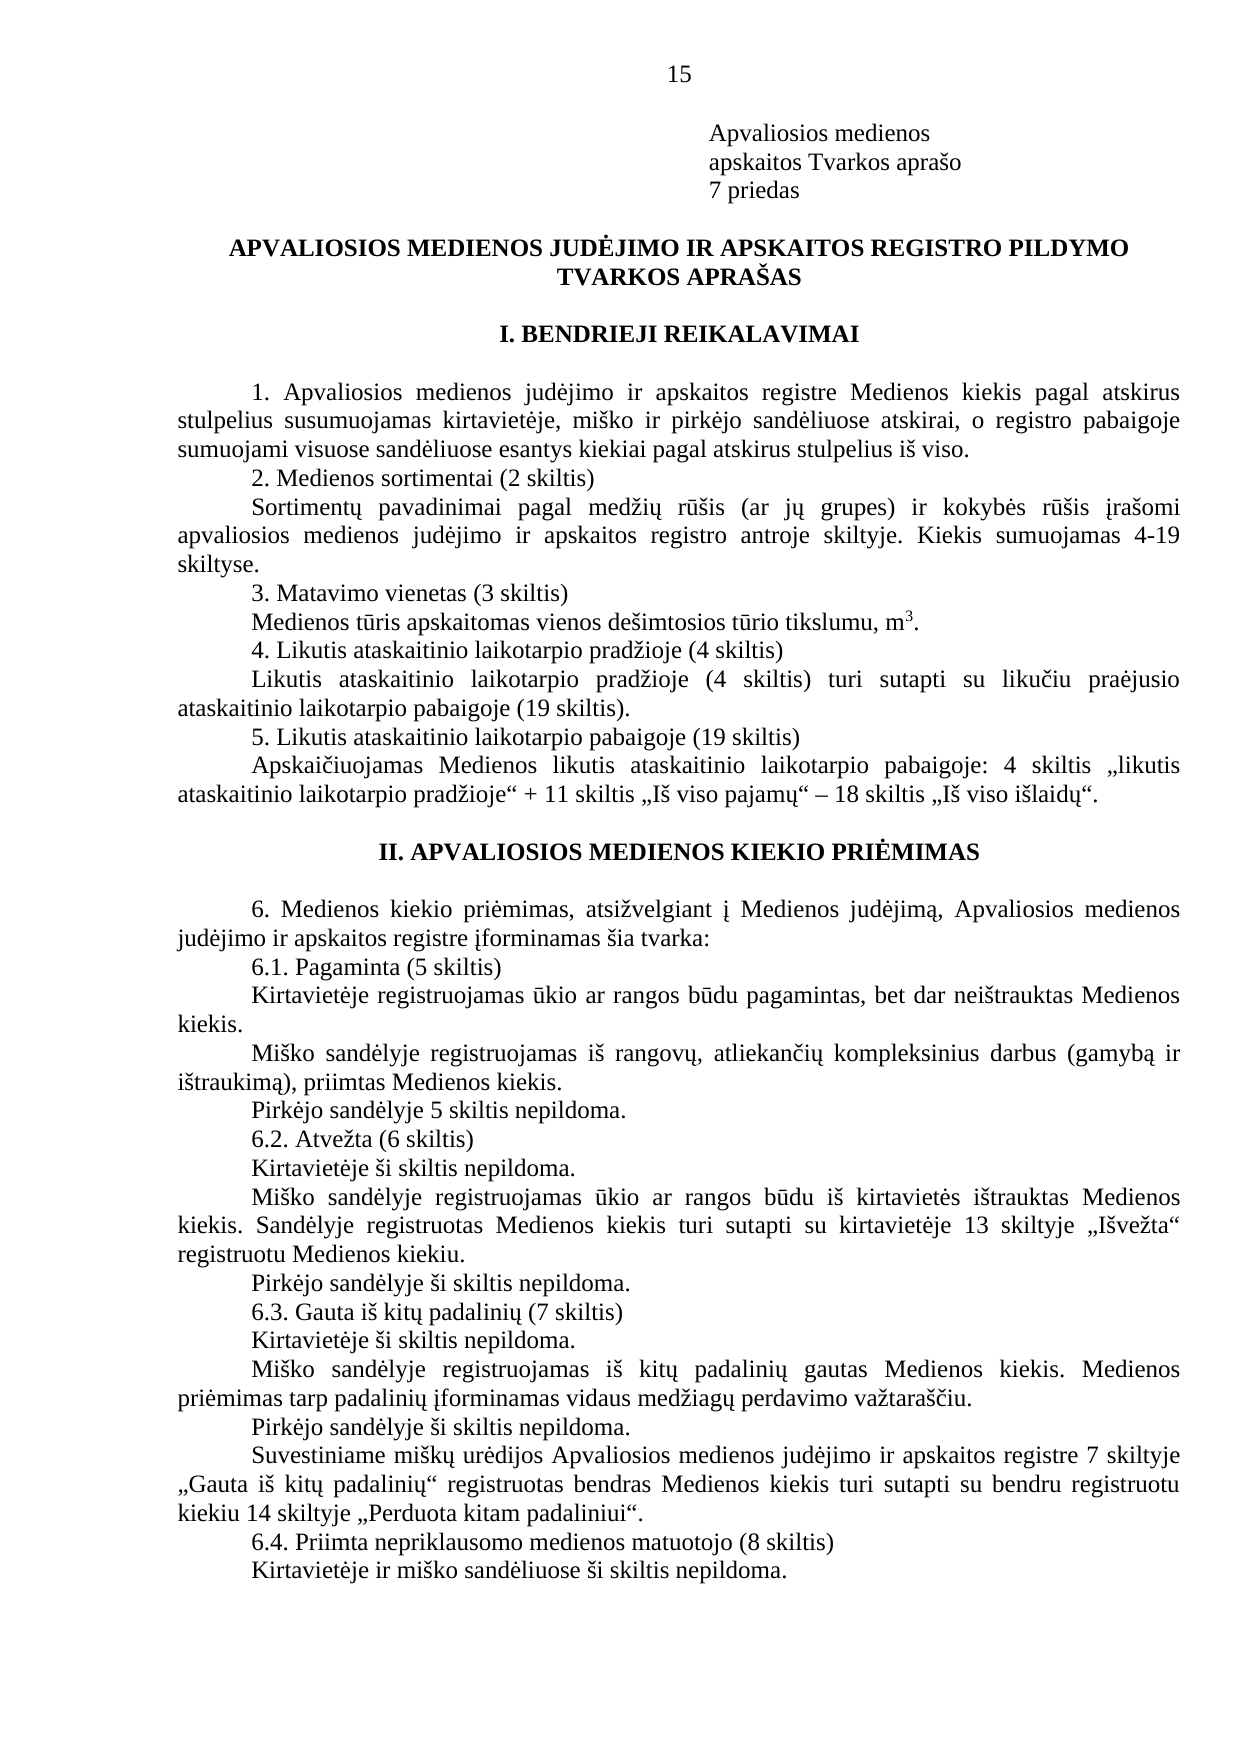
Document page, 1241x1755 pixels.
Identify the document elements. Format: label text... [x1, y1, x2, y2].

text 5. Likutis ataskaitinio laikotarpio pabaigoje (19 skiltis) [177, 722, 1181, 751]
text I. BENDRIEJI REIKALAVIMAI [177, 319, 1181, 348]
text Kirtavietėje ši skiltis nepildoma. [177, 1326, 1181, 1354]
text Apskaičiuojamas Medienos likutis ataskaitinio laikotarpio pabaigoje: 4 skiltis „likutis ataskaitinio laikotarpio pradžioje“ + 11 skiltis „Iš viso pajamų“ – 18 skiltis „Iš viso išlaidų“. [177, 751, 1181, 808]
text II. APVALIOSIOS MEDIENOS KIEKIO PRIĖMIMAS [177, 837, 1181, 866]
text 7 priedas [177, 176, 1181, 204]
text 1. Apvaliosios medienos judėjimo ir apskaitos registre Medienos kiekis pagal atskirus stulpelius susumuojamas kirtavietėje, miško ir pirkėjo sandėliuose atskirai, o registro pabaigoje sumuojami visuose sandėliuose esantys kiekiai pagal atskirus stulpelius iš viso. [177, 377, 1181, 463]
text Miško sandėlyje registruojamas ūkio ar rangos būdu iš kirtavietės ištrauktas Medienos kiekis. Sandėlyje registruotas Medienos kiekis turi sutapti su kirtavietėje 13 skiltyje „Išvežta“ registruotu Medienos kiekiu. [177, 1182, 1181, 1268]
text 2. Medienos sortimentai (2 skiltis) [177, 463, 1181, 492]
text Suvestiniame miškų urėdijos Apvaliosios medienos judėjimo ir apskaitos registre 7 skiltyje „Gauta iš kitų padalinių“ registruotas bendras Medienos kiekis turi sutapti su bendru registruotu kiekiu 14 skiltyje „Perduota kitam padaliniui“. [177, 1441, 1181, 1527]
text 6.3. Gauta iš kitų padalinių (7 skiltis) [177, 1297, 1181, 1326]
text Apvaliosios medienos [177, 118, 1181, 147]
text 6.1. Pagaminta (5 skiltis) [177, 952, 1181, 981]
text Pirkėjo sandėlyje ši skiltis nepildoma. [177, 1268, 1181, 1297]
text Miško sandėlyje registruojamas iš kitų padalinių gautas Medienos kiekis. Medienos priėmimas tarp padalinių įforminamas vidaus medžiagų perdavimo važtaraščiu. [177, 1354, 1181, 1412]
text Pirkėjo sandėlyje ši skiltis nepildoma. [177, 1412, 1181, 1441]
text apskaitos Tvarkos aprašo [177, 147, 1181, 176]
text Likutis ataskaitinio laikotarpio pradžioje (4 skiltis) turi sutapti su likučiu praėjusio ataskaitinio laikotarpio pabaigoje (19 skiltis). [177, 664, 1181, 722]
text 6.4. Priimta nepriklausomo medienos matuotojo (8 skiltis) [177, 1527, 1181, 1556]
text Medienos tūris apskaitomas vienos dešimtosios tūrio tikslumu, m3. [177, 607, 1181, 636]
text APVALIOSIOS MEDIENOS JUDĖJIMO IR APSKAITOS REGISTRO PILDYMO TVARKOS APRAŠAS [177, 233, 1181, 291]
text Pirkėjo sandėlyje 5 skiltis nepildoma. [177, 1096, 1181, 1124]
text Kirtavietėje registruojamas ūkio ar rangos būdu pagamintas, bet dar neištrauktas Medienos kiekis. [177, 981, 1181, 1038]
text Kirtavietėje ir miško sandėliuose ši skiltis nepildoma. [177, 1556, 1181, 1584]
text 4. Likutis ataskaitinio laikotarpio pradžioje (4 skiltis) [177, 636, 1181, 664]
text Kirtavietėje ši skiltis nepildoma. [177, 1153, 1181, 1182]
text Sortimentų pavadinimai pagal medžių rūšis (ar jų grupes) ir kokybės rūšis įrašomi apvaliosios medienos judėjimo ir apskaitos registro antroje skiltyje. Kiekis sumuojamas 4-19 skiltyse. [177, 492, 1181, 578]
text 6. Medienos kiekio priėmimas, atsižvelgiant į Medienos judėjimą, Apvaliosios medienos judėjimo ir apskaitos registre įforminamas šia tvarka: [177, 894, 1181, 952]
text 3. Matavimo vienetas (3 skiltis) [177, 578, 1181, 607]
text Miško sandėlyje registruojamas iš rangovų, atliekančių kompleksinius darbus (gamybą ir ištraukimą), priimtas Medienos kiekis. [177, 1038, 1181, 1096]
text 6.2. Atvežta (6 skiltis) [177, 1124, 1181, 1153]
